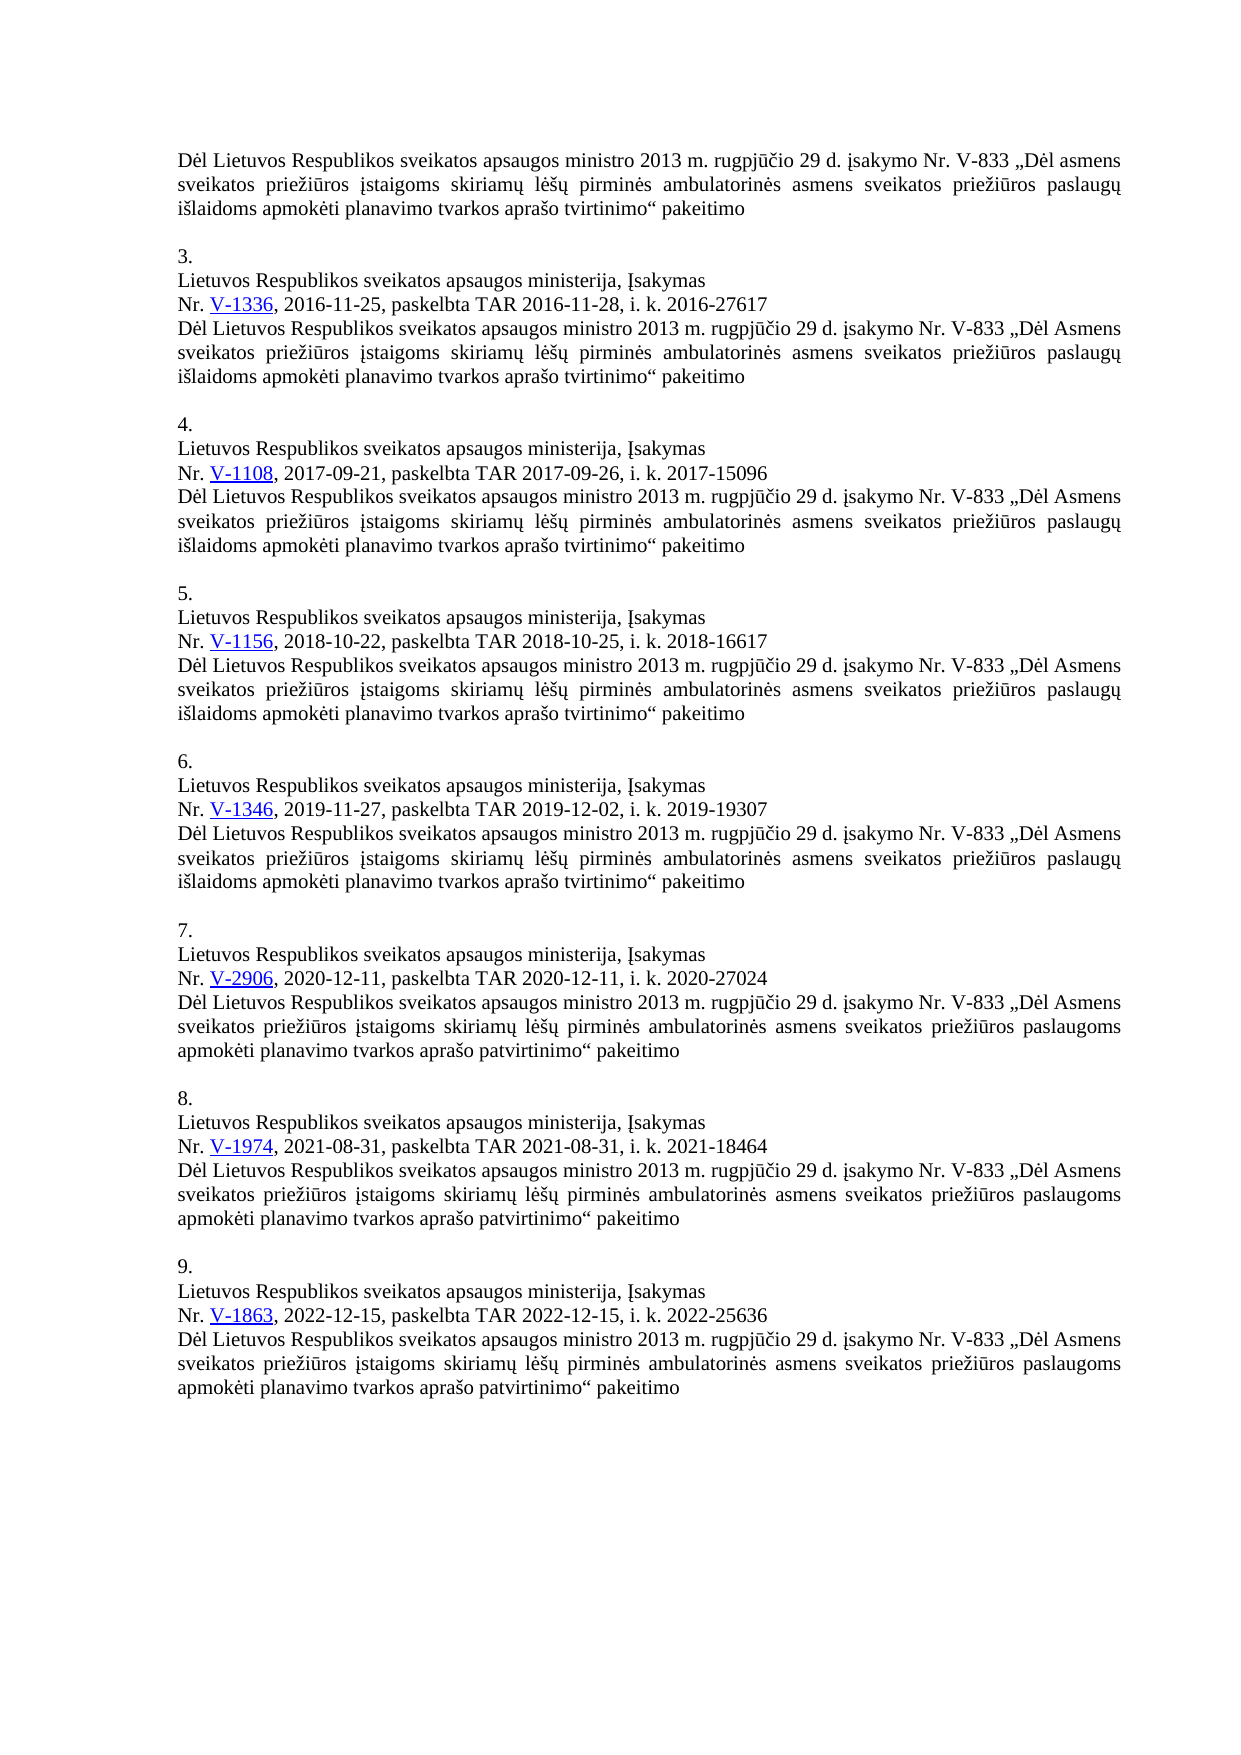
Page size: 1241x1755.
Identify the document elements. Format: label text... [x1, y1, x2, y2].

text Nr. V-2906, 2020-12-11, paskelbta TAR 2020-12-11, i. k. 2020-27024 [177, 966, 1122, 990]
text Lietuvos Respublikos sveikatos apsaugos ministerija, Įsakymas [177, 436, 1122, 460]
text Lietuvos Respublikos sveikatos apsaugos ministerija, Įsakymas [177, 268, 1122, 292]
text Nr. V-1336, 2016-11-25, paskelbta TAR 2016-11-28, i. k. 2016-27617 [177, 292, 1122, 316]
text Lietuvos Respublikos sveikatos apsaugos ministerija, Įsakymas [177, 942, 1122, 966]
text 4. [177, 412, 1122, 436]
text 8. [177, 1086, 1122, 1110]
text Lietuvos Respublikos sveikatos apsaugos ministerija, Įsakymas [177, 1278, 1122, 1303]
text Dėl Lietuvos Respublikos sveikatos apsaugos ministro 2013 m. rugpjūčio 29 d. įsakymo Nr. V-833 „Dėl Asmens sveikatos priežiūros įstaigoms skiriamų lėšų pirminės ambulatorinės asmens sveikatos priežiūros paslaugų išlaidoms apmokėti planavimo tvarkos aprašo tvirtinimo“ pakeitimo [177, 653, 1122, 725]
text Dėl Lietuvos Respublikos sveikatos apsaugos ministro 2013 m. rugpjūčio 29 d. įsakymo Nr. V-833 „Dėl Asmens sveikatos priežiūros įstaigoms skiriamų lėšų pirminės ambulatorinės asmens sveikatos priežiūros paslaugų išlaidoms apmokėti planavimo tvarkos aprašo tvirtinimo“ pakeitimo [177, 316, 1122, 388]
text Nr. V-1156, 2018-10-22, paskelbta TAR 2018-10-25, i. k. 2018-16617 [177, 629, 1122, 653]
text Dėl Lietuvos Respublikos sveikatos apsaugos ministro 2013 m. rugpjūčio 29 d. įsakymo Nr. V-833 „Dėl Asmens sveikatos priežiūros įstaigoms skiriamų lėšų pirminės ambulatorinės asmens sveikatos priežiūros paslaugoms apmokėti planavimo tvarkos aprašo patvirtinimo“ pakeitimo [177, 1327, 1122, 1399]
text Lietuvos Respublikos sveikatos apsaugos ministerija, Įsakymas [177, 773, 1122, 797]
text Nr. V-1863, 2022-12-15, paskelbta TAR 2022-12-15, i. k. 2022-25636 [177, 1303, 1122, 1327]
text Dėl Lietuvos Respublikos sveikatos apsaugos ministro 2013 m. rugpjūčio 29 d. įsakymo Nr. V-833 „Dėl Asmens sveikatos priežiūros įstaigoms skiriamų lėšų pirminės ambulatorinės asmens sveikatos priežiūros paslaugų išlaidoms apmokėti planavimo tvarkos aprašo tvirtinimo“ pakeitimo [177, 821, 1122, 893]
text Dėl Lietuvos Respublikos sveikatos apsaugos ministro 2013 m. rugpjūčio 29 d. įsakymo Nr. V-833 „Dėl Asmens sveikatos priežiūros įstaigoms skiriamų lėšų pirminės ambulatorinės asmens sveikatos priežiūros paslaugoms apmokėti planavimo tvarkos aprašo patvirtinimo“ pakeitimo [177, 1158, 1122, 1230]
text Nr. V-1108, 2017-09-21, paskelbta TAR 2017-09-26, i. k. 2017-15096 [177, 460, 1122, 484]
text Nr. V-1974, 2021-08-31, paskelbta TAR 2021-08-31, i. k. 2021-18464 [177, 1134, 1122, 1158]
text Nr. V-1346, 2019-11-27, paskelbta TAR 2019-12-02, i. k. 2019-19307 [177, 797, 1122, 821]
text Lietuvos Respublikos sveikatos apsaugos ministerija, Įsakymas [177, 605, 1122, 629]
text Lietuvos Respublikos sveikatos apsaugos ministerija, Įsakymas [177, 1110, 1122, 1134]
text Dėl Lietuvos Respublikos sveikatos apsaugos ministro 2013 m. rugpjūčio 29 d. įsakymo Nr. V-833 „Dėl Asmens sveikatos priežiūros įstaigoms skiriamų lėšų pirminės ambulatorinės asmens sveikatos priežiūros paslaugoms apmokėti planavimo tvarkos aprašo patvirtinimo“ pakeitimo [177, 990, 1122, 1062]
text 7. [177, 918, 1122, 942]
text Dėl Lietuvos Respublikos sveikatos apsaugos ministro 2013 m. rugpjūčio 29 d. įsakymo Nr. V-833 „Dėl asmens sveikatos priežiūros įstaigoms skiriamų lėšų pirminės ambulatorinės asmens sveikatos priežiūros paslaugų išlaidoms apmokėti planavimo tvarkos aprašo tvirtinimo“ pakeitimo [177, 148, 1122, 220]
text Dėl Lietuvos Respublikos sveikatos apsaugos ministro 2013 m. rugpjūčio 29 d. įsakymo Nr. V-833 „Dėl Asmens sveikatos priežiūros įstaigoms skiriamų lėšų pirminės ambulatorinės asmens sveikatos priežiūros paslaugų išlaidoms apmokėti planavimo tvarkos aprašo tvirtinimo“ pakeitimo [177, 484, 1122, 557]
text 6. [177, 749, 1122, 773]
text 3. [177, 244, 1122, 268]
text 9. [177, 1254, 1122, 1278]
text 5. [177, 581, 1122, 605]
